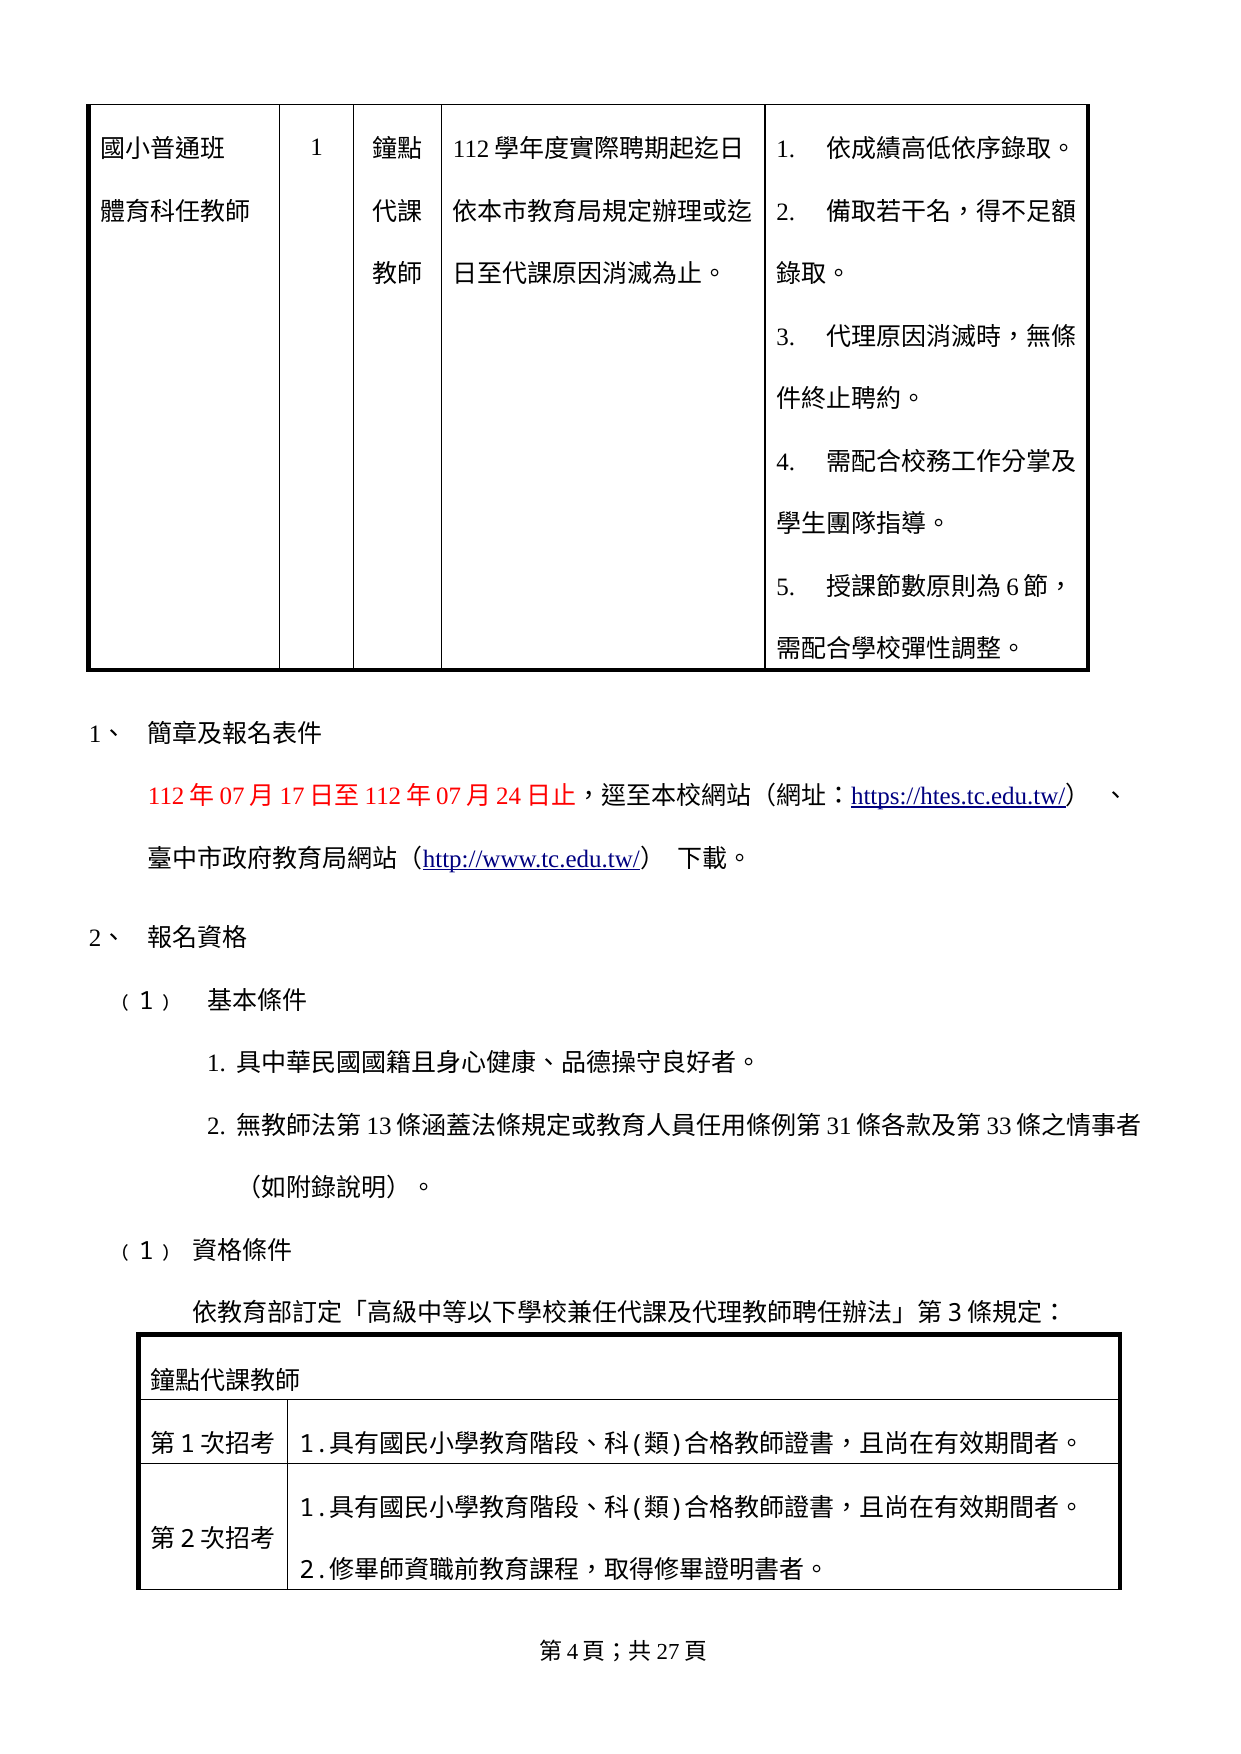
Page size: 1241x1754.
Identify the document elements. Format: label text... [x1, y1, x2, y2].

list 簡章及報名表件 [89, 689, 1152, 752]
table_cell 1.具有國民小學教育階段、科(類)合格教師證書，且尚在有效期間者。 2.修畢師資職前教育課程，取得修畢證明書者。 [288, 1464, 1118, 1589]
table_cell 鐘點代課教師 [354, 105, 441, 668]
table_header 鐘點代課教師 [141, 1337, 1118, 1399]
table_cell 國小普通班 體育科任教師 [91, 105, 279, 668]
list 基本條件 [114, 957, 1152, 1019]
table_cell 112學年度實際聘期起迄日依本市教育局規定辦理或迄日至代課原因消滅為止。 [442, 105, 764, 668]
table_cell 第2次招考 [141, 1464, 287, 1589]
list 報名資格 [89, 894, 1152, 957]
list 無教師法第13條涵蓋法條規定或教育人員任用條例第31條各款及第33條之情事者（如附錄說明）。 [207, 1082, 1152, 1207]
table_cell 第1次招考 [141, 1400, 287, 1463]
table_cell 依成績高低依序錄取。 備取若干名，得不足額錄取。 代理原因消滅時，無條件終止聘約。 需配合校務工作分掌及學生團隊指導。 授課節數原則為6節，需配合學校彈性調整。 [766, 105, 1086, 668]
list 具中華民國國籍且身心健康、品德操守良好者。 [207, 1019, 1152, 1082]
table_cell 1 [280, 105, 353, 668]
text 依教育部訂定「高級中等以下學校兼任代課及代理教師聘任辦法」第3條規定： [192, 1269, 1152, 1332]
list 資格條件 [114, 1207, 1152, 1269]
text 112年07月17日至112年07月24日止，逕至本校網站（網址：https://htes.tc.edu.tw/） 、臺中市政府教育局網站（http://www.tc.edu.tw/） 下載。 [148, 752, 1152, 877]
table_cell 1.具有國民小學教育階段、科(類)合格教師證書，且尚在有效期間者。 [288, 1400, 1118, 1463]
